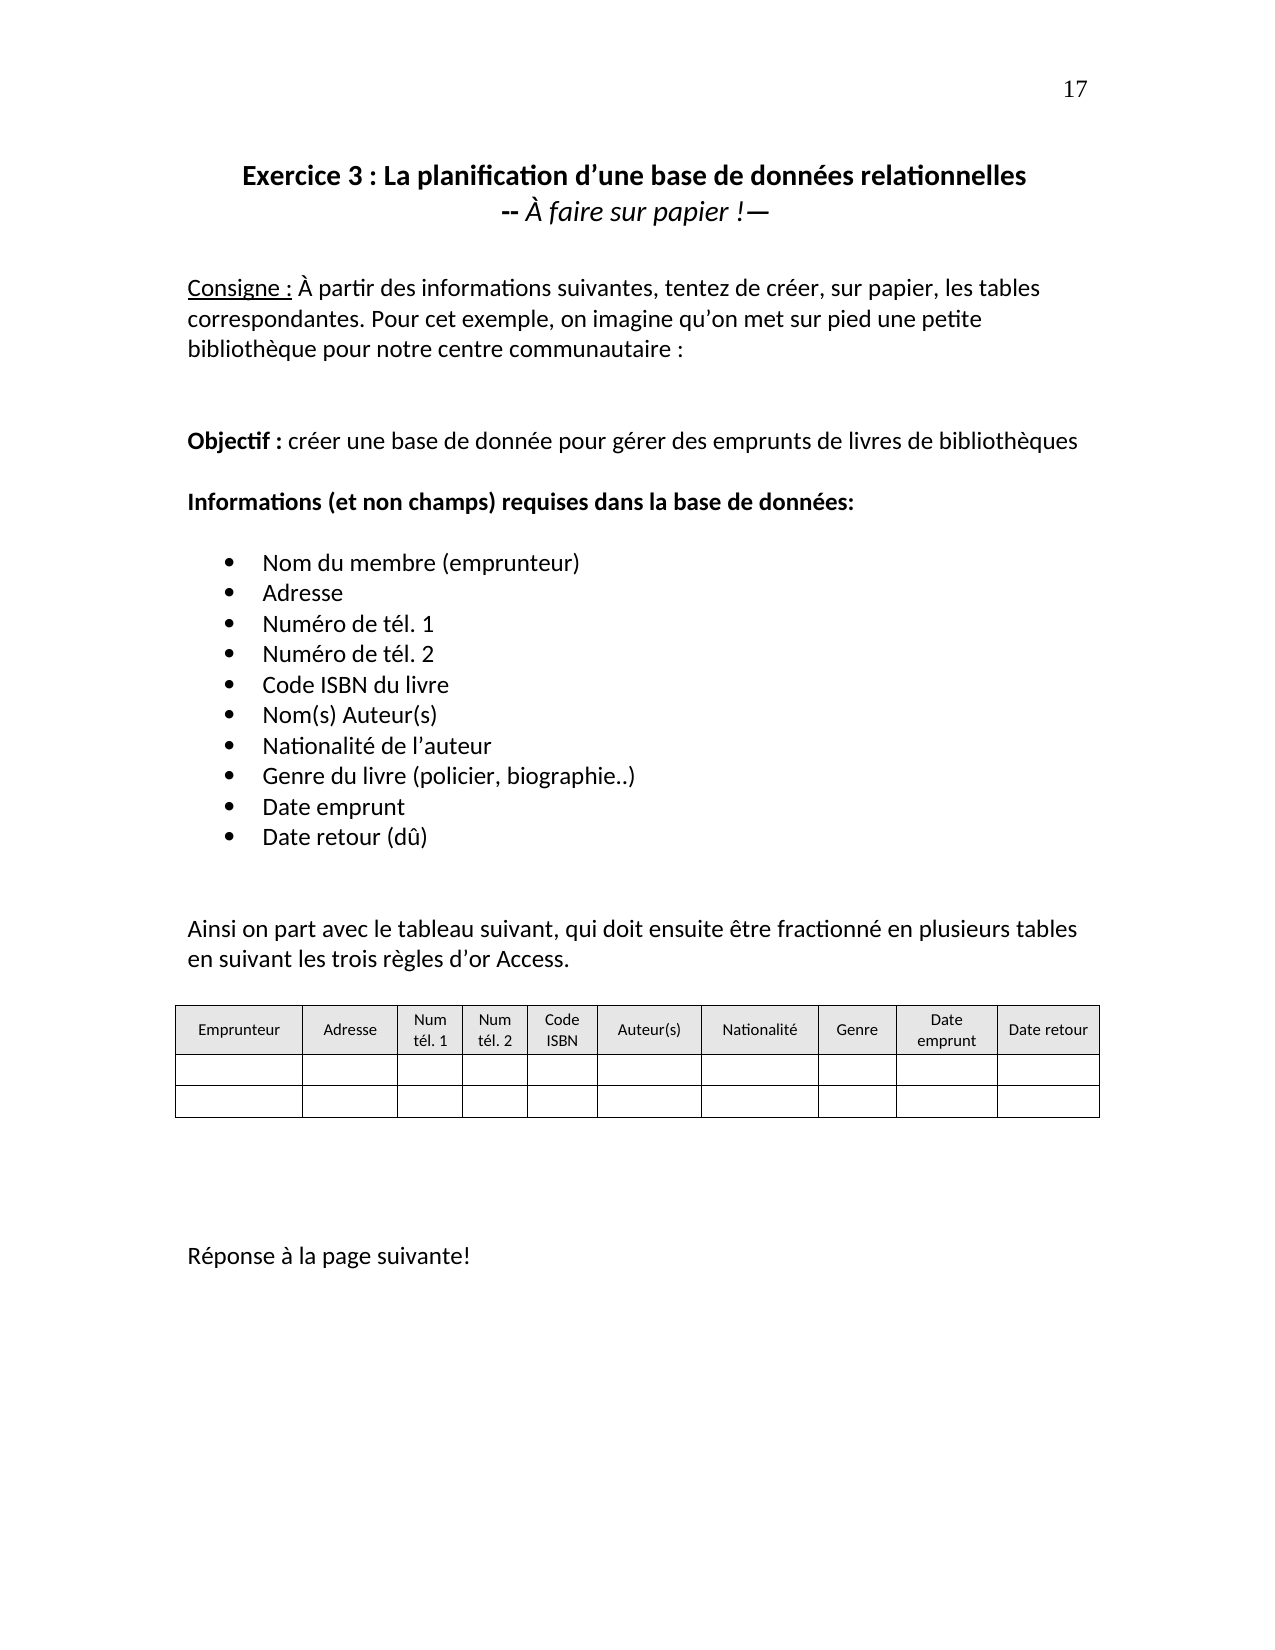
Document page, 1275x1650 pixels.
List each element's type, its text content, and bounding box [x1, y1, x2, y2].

text Informations (et non champs) requises dans la base de données: [187, 486, 1087, 516]
table_cell [176, 1086, 302, 1117]
table_cell [897, 1055, 997, 1085]
text Objectif : créer une base de donnée pour gérer des emprunts de livres de bibliothèques [187, 425, 1087, 455]
table_cell [303, 1055, 397, 1085]
list Nationalité de l’auteur [225, 730, 1087, 761]
table_header Nationalité [702, 1006, 818, 1054]
list Nom(s) Auteur(s) [225, 699, 1087, 730]
table_cell [998, 1055, 1099, 1085]
text Exercice 3 : La planification d’une base de données relationnelles -- À faire sur papier !— [202, 157, 1072, 229]
list Nom du membre (emprunteur) [225, 547, 1087, 577]
text Ainsi on part avec le tableau suivant, qui doit ensuite être fractionné en plusieurs tables en suivant les trois règles d’or Access. [187, 913, 1087, 974]
table_cell [528, 1055, 597, 1085]
table_cell [463, 1055, 527, 1085]
table_cell [598, 1086, 701, 1117]
text Réponse à la page suivante! [187, 1240, 1087, 1271]
table_cell [702, 1086, 818, 1117]
table_cell [897, 1086, 997, 1117]
table_cell [598, 1055, 701, 1085]
table_header Genre [819, 1006, 896, 1054]
table_cell [819, 1055, 896, 1085]
table_header Auteur(s) [598, 1006, 701, 1054]
list Date emprunt [225, 791, 1087, 822]
list Numéro de tél. 1 [225, 608, 1087, 638]
text Consigne : À partir des informations suivantes, tentez de créer, sur papier, les tables correspondantes. Pour cet exemple, on imagine qu’on met sur pied une petite bibliothèque pour notre centre communautaire : [187, 272, 1087, 364]
list Genre du livre (policier, biographie..) [225, 761, 1087, 791]
list Date retour (dû) [225, 822, 1087, 852]
table_header Code ISBN [528, 1006, 597, 1054]
table_cell [176, 1055, 302, 1085]
table_header Date emprunt [897, 1006, 997, 1054]
table_header Adresse [303, 1006, 397, 1054]
list Code ISBN du livre [225, 669, 1087, 699]
list Numéro de tél. 2 [225, 638, 1087, 669]
table_cell [702, 1055, 818, 1085]
list Adresse [225, 577, 1087, 608]
table_header Date retour [998, 1006, 1099, 1054]
table_cell [528, 1086, 597, 1117]
table_header Emprunteur [176, 1006, 302, 1054]
table_cell [398, 1055, 462, 1085]
table_cell [398, 1086, 462, 1117]
table_header Num tél. 2 [463, 1006, 527, 1054]
table_header Num tél. 1 [398, 1006, 462, 1054]
table_cell [463, 1086, 527, 1117]
table_cell [998, 1086, 1099, 1117]
table_cell [819, 1086, 896, 1117]
table_cell [303, 1086, 397, 1117]
